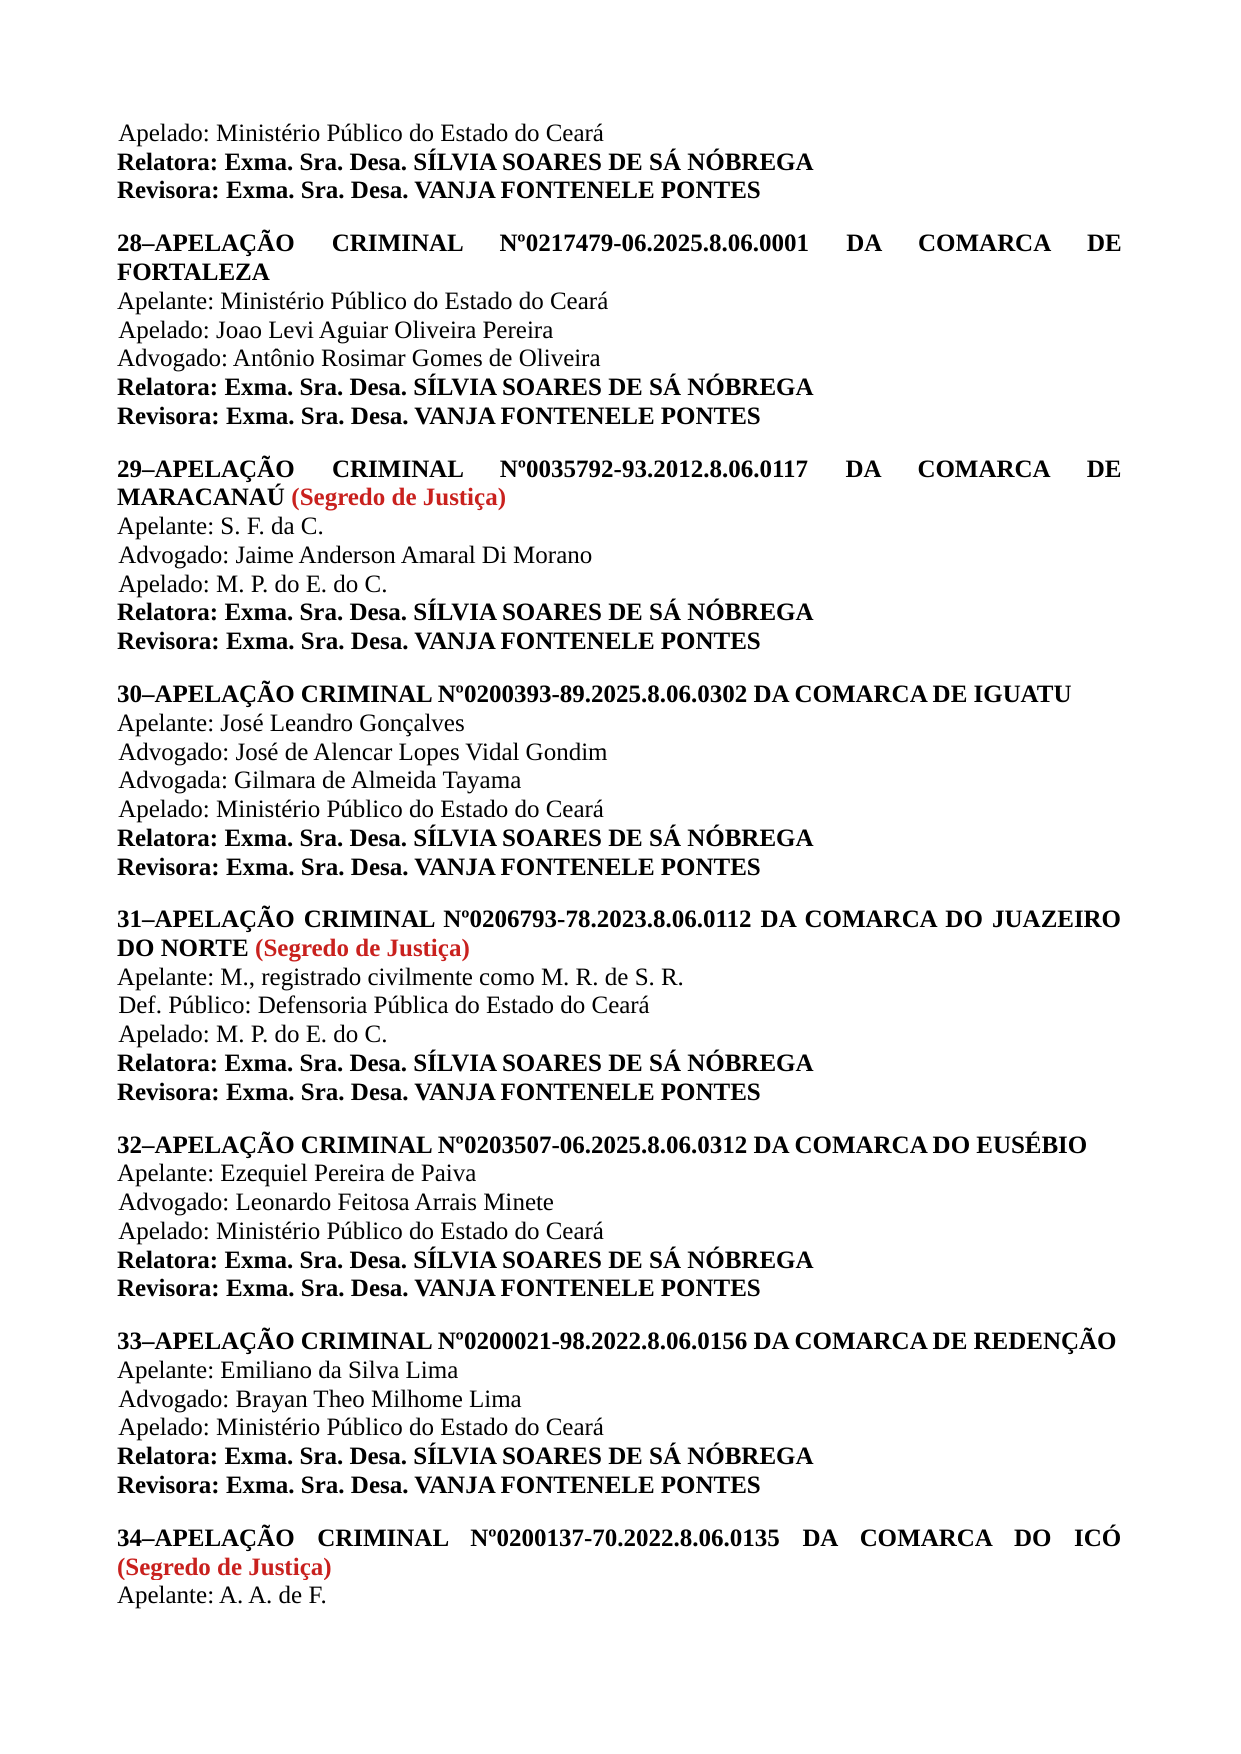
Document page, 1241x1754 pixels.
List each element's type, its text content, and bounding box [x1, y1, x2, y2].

text Advogado: Antônio Rosimar Gomes de Oliveira [117, 343, 1122, 372]
text Relatora: Exma. Sra. Desa. SÍLVIA SOARES DE SÁ NÓBREGA [117, 1441, 1122, 1470]
text Revisora: Exma. Sra. Desa. VANJA FONTENELE PONTES [117, 401, 1122, 430]
text 34–APELAÇÃO CRIMINAL Nº0200137-70.2022.8.06.0135 DA COMARCA DO ICÓ (Segredo de Justiça) [117, 1523, 1122, 1580]
text Apelante: José Leandro Gonçalves [117, 708, 1122, 737]
text Relatora: Exma. Sra. Desa. SÍLVIA SOARES DE SÁ NÓBREGA [117, 1048, 1122, 1077]
text 29–APELAÇÃO CRIMINAL Nº0035792-93.2012.8.06.0117 DA COMARCA DE MARACANAÚ (Segredo de Justiça) [117, 454, 1122, 511]
text Def. Público: Defensoria Pública do Estado do Ceará [118, 991, 1122, 1019]
text Relatora: Exma. Sra. Desa. SÍLVIA SOARES DE SÁ NÓBREGA [117, 147, 1122, 176]
text 30–APELAÇÃO CRIMINAL Nº0200393-89.2025.8.06.0302 DA COMARCA DE IGUATU [117, 679, 1122, 708]
text Revisora: Exma. Sra. Desa. VANJA FONTENELE PONTES [117, 1077, 1122, 1106]
text Apelante: Emiliano da Silva Lima [117, 1355, 1122, 1384]
text 32–APELAÇÃO CRIMINAL Nº0203507-06.2025.8.06.0312 DA COMARCA DO EUSÉBIO [117, 1130, 1122, 1158]
text Relatora: Exma. Sra. Desa. SÍLVIA SOARES DE SÁ NÓBREGA [117, 372, 1122, 401]
text Apelado: M. P. do E. do C. [118, 569, 1122, 597]
text Revisora: Exma. Sra. Desa. VANJA FONTENELE PONTES [117, 1273, 1122, 1302]
text Revisora: Exma. Sra. Desa. VANJA FONTENELE PONTES [117, 852, 1122, 880]
text Apelado: Ministério Público do Estado do Ceará [118, 794, 1122, 823]
text Relatora: Exma. Sra. Desa. SÍLVIA SOARES DE SÁ NÓBREGA [117, 597, 1122, 626]
text Advogada: Gilmara de Almeida Tayama [118, 765, 1122, 794]
text Apelante: Ezequiel Pereira de Paiva [117, 1158, 1122, 1187]
text Apelado: Ministério Público do Estado do Ceará [118, 1216, 1122, 1245]
text Apelante: Ministério Público do Estado do Ceará [117, 286, 1122, 315]
text Apelado: M. P. do E. do C. [118, 1019, 1122, 1048]
text Revisora: Exma. Sra. Desa. VANJA FONTENELE PONTES [117, 176, 1122, 204]
text Advogado: Jaime Anderson Amaral Di Morano [118, 540, 1122, 569]
text Advogado: Brayan Theo Milhome Lima [118, 1384, 1122, 1412]
text 33–APELAÇÃO CRIMINAL Nº0200021-98.2022.8.06.0156 DA COMARCA DE REDENÇÃO [117, 1326, 1122, 1355]
text 28–APELAÇÃO CRIMINAL Nº0217479-06.2025.8.06.0001 DA COMARCA DE FORTALEZA [117, 228, 1122, 286]
text Revisora: Exma. Sra. Desa. VANJA FONTENELE PONTES [117, 1470, 1122, 1499]
text Apelante: A. A. de F. [117, 1580, 1122, 1609]
text Revisora: Exma. Sra. Desa. VANJA FONTENELE PONTES [117, 626, 1122, 655]
text Relatora: Exma. Sra. Desa. SÍLVIA SOARES DE SÁ NÓBREGA [117, 1245, 1122, 1273]
text Apelado: Ministério Público do Estado do Ceará [118, 1412, 1122, 1441]
text Advogado: José de Alencar Lopes Vidal Gondim [118, 737, 1122, 765]
text 31–APELAÇÃO CRIMINAL Nº0206793-78.2023.8.06.0112 DA COMARCA DO JUAZEIRO DO NORTE (Segredo de Justiça) [117, 904, 1122, 962]
text Apelado: Ministério Público do Estado do Ceará [118, 118, 1122, 147]
text Relatora: Exma. Sra. Desa. SÍLVIA SOARES DE SÁ NÓBREGA [117, 823, 1122, 852]
text Apelado: Joao Levi Aguiar Oliveira Pereira [118, 315, 1122, 343]
text Apelante: M., registrado civilmente como M. R. de S. R. [117, 962, 1122, 991]
text Apelante: S. F. da C. [117, 511, 1122, 540]
text Advogado: Leonardo Feitosa Arrais Minete [118, 1187, 1122, 1216]
